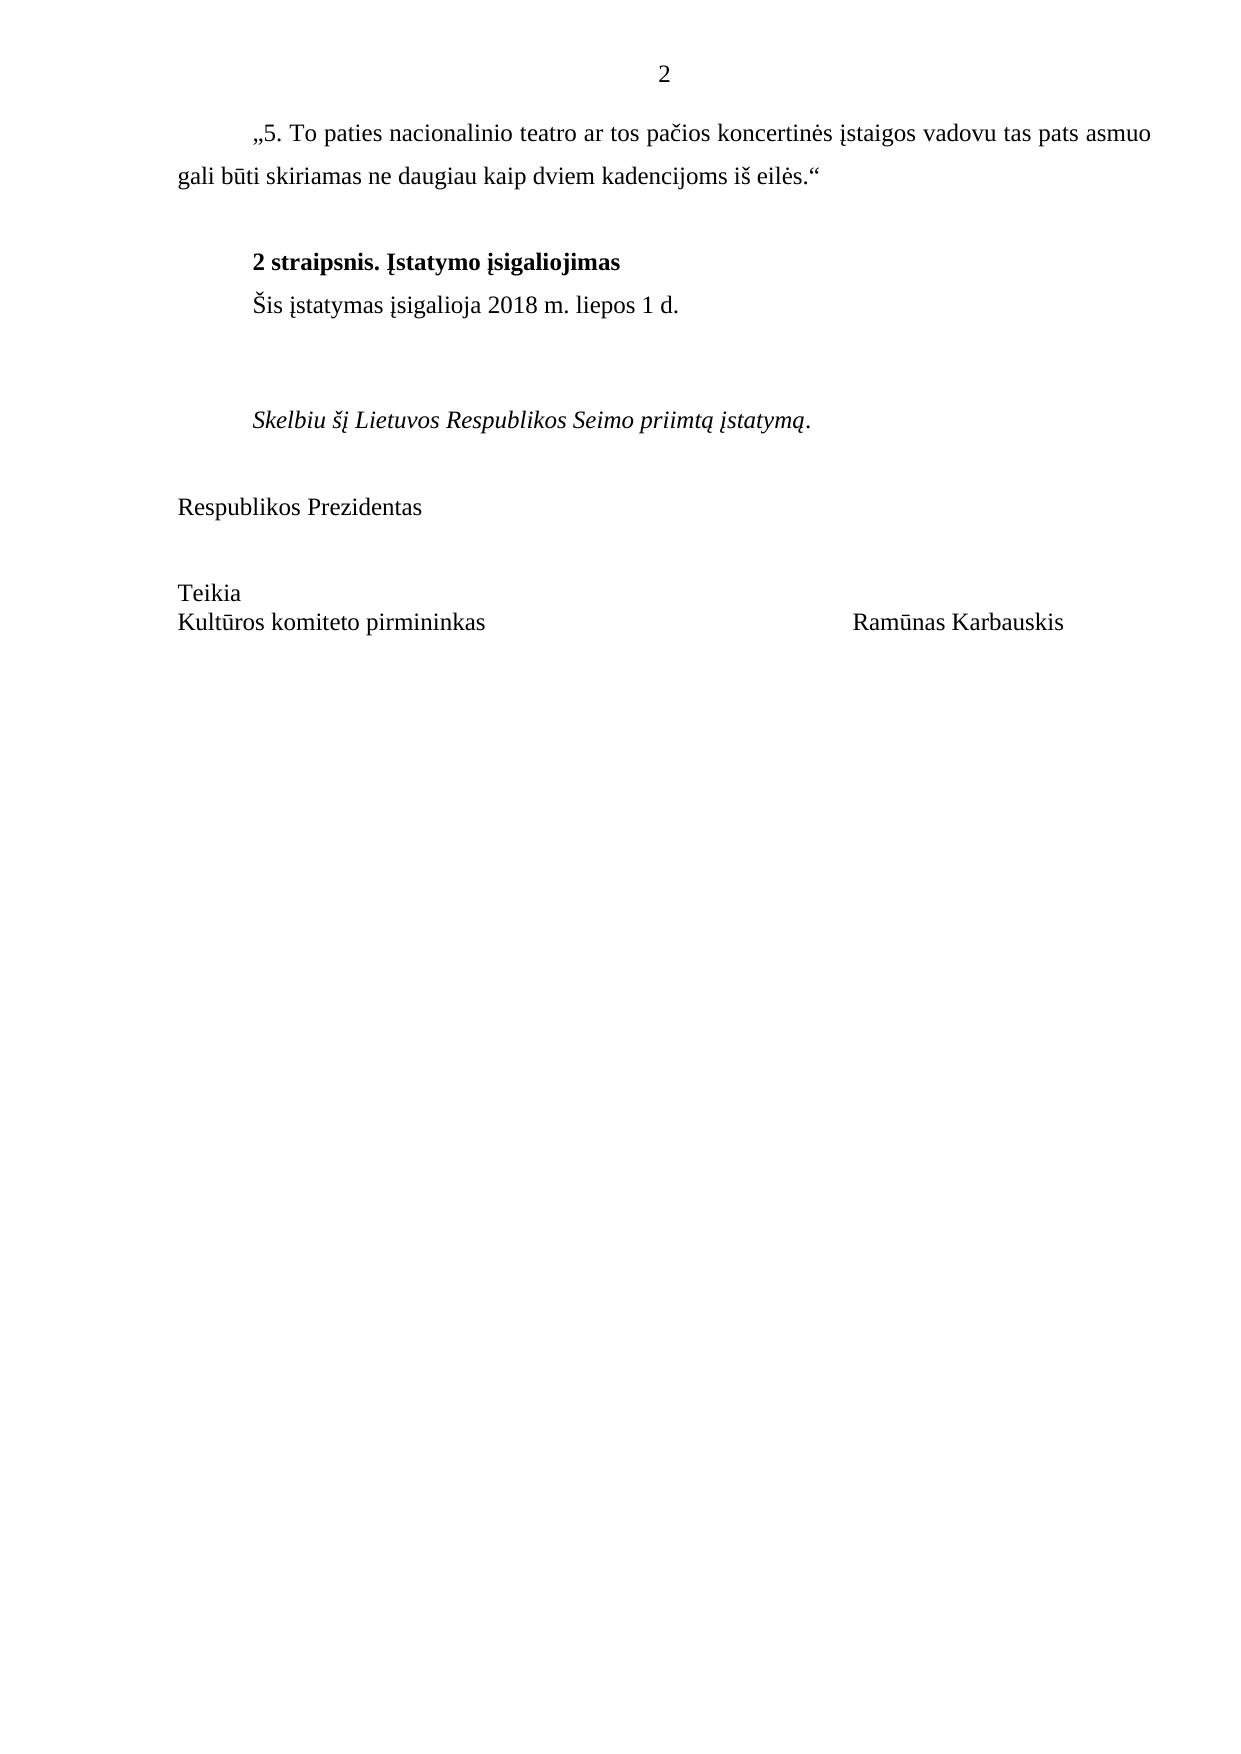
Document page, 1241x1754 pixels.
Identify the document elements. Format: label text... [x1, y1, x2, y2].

text „5. To paties nacionalinio teatro ar tos pačios koncertinės įstaigos vadovu tas pats asmuo gali būti skiriamas ne daugiau kaip dviem kadencijoms iš eilės.“ [177, 118, 1152, 190]
text 2 straipsnis. Įstatymo įsigaliojimas [177, 247, 1152, 276]
text Kultūros komiteto pirmininkas Ramūnas Karbauskis [177, 607, 1152, 636]
text Respublikos Prezidentas [177, 492, 1152, 521]
text Šis įstatymas įsigalioja 2018 m. liepos 1 d. [177, 291, 1152, 319]
text Teikia [177, 578, 1152, 607]
text Skelbiu šį Lietuvos Respublikos Seimo priimtą įstatymą. [177, 406, 1152, 434]
